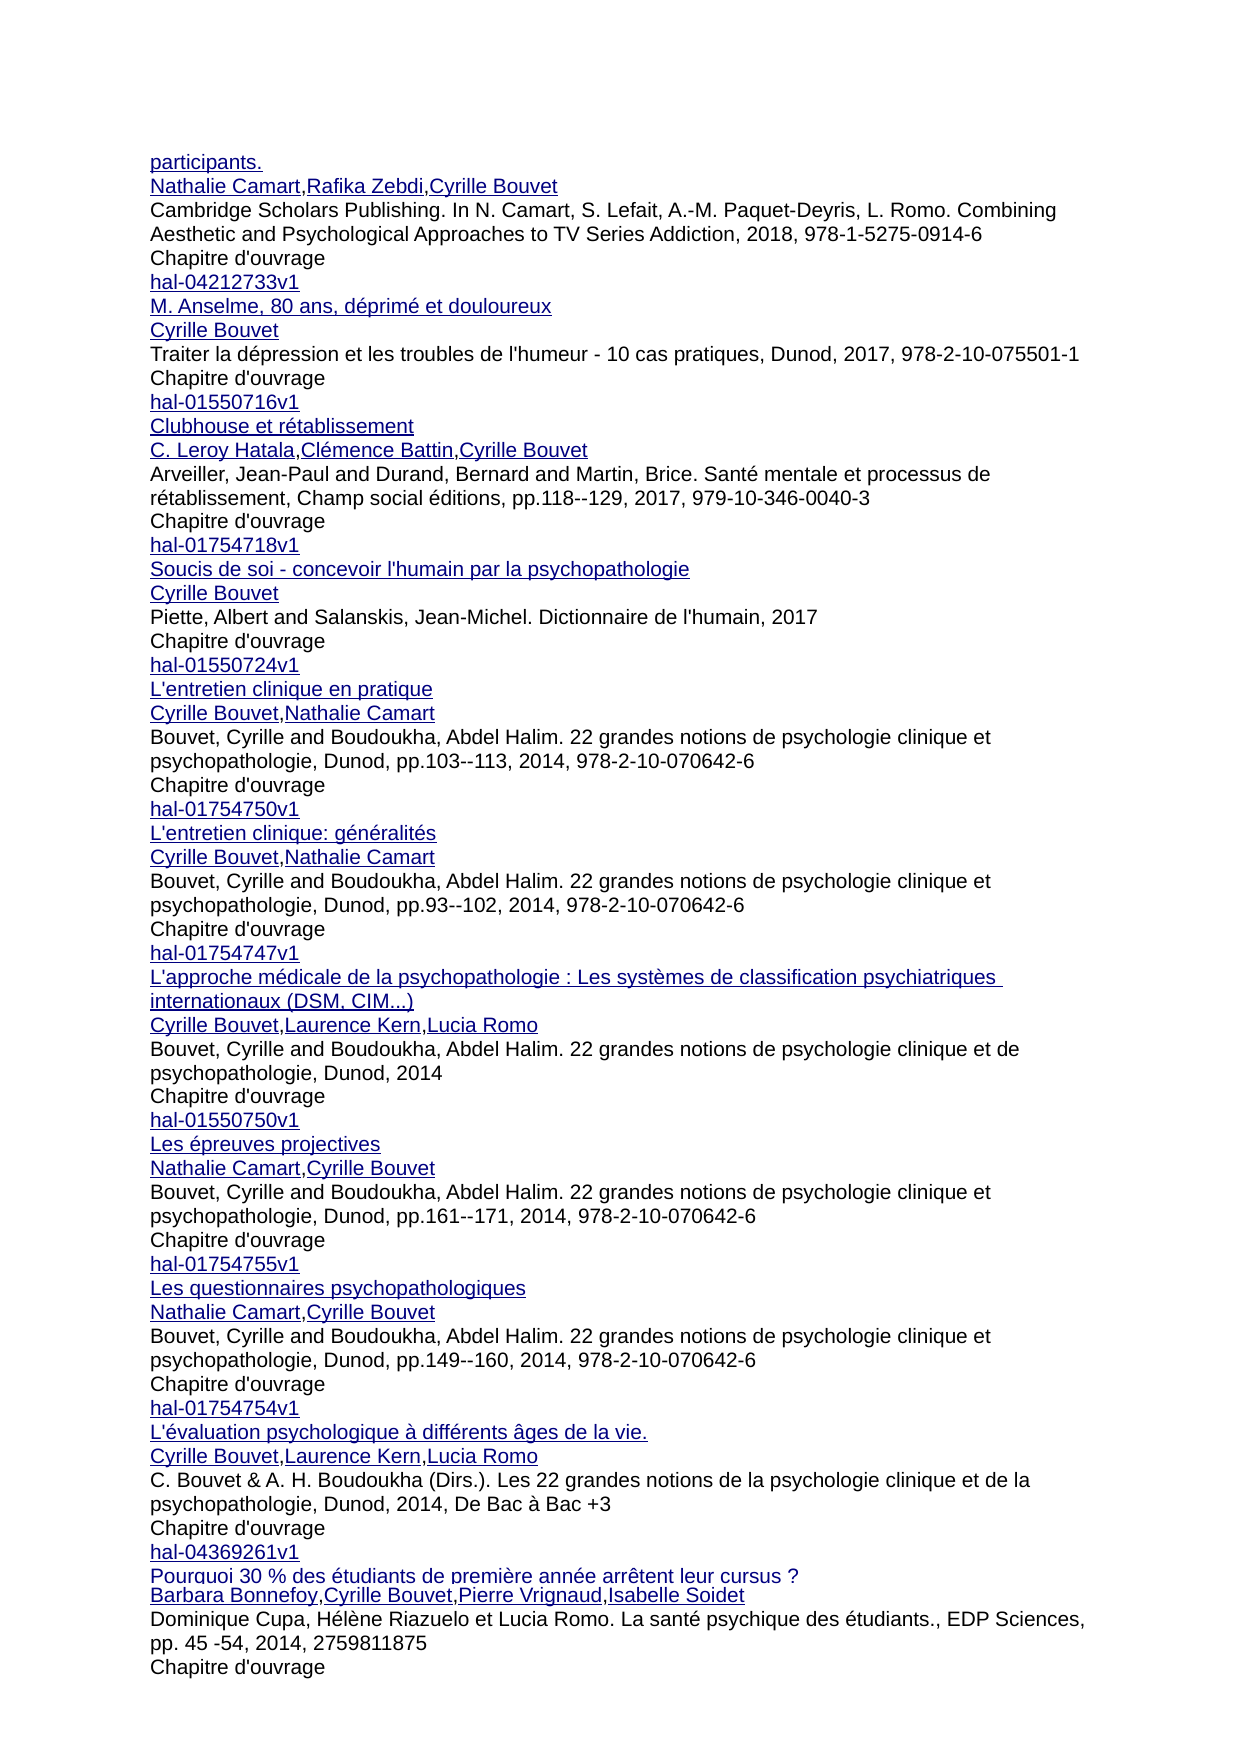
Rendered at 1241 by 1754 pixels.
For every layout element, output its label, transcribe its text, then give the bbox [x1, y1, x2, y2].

table_cell Soucis de soi - concevoir l'humain par la psychopathologie Cyrille Bouvet Piette, Albert and Salanskis, Jean-Michel. Dictionnaire de l'humain, 2017 Chapitre d'ouvrage hal-01550724v1 [150, 557, 1090, 677]
table_cell L'entretien clinique: généralités Cyrille Bouvet,Nathalie Camart Bouvet, Cyrille and Boudoukha, Abdel Halim. 22 grandes notions de psychologie clinique et psychopathologie, Dunod, pp.93--102, 2014, 978-2-10-070642-6 Chapitre d'ouvrage hal-01754747v1 [150, 821, 1090, 964]
table_cell Between pleasure and risk - the psychology of TV Series Watching: An empirical study with 400 participants. Nathalie Camart,Rafika Zebdi,Cyrille Bouvet Cambridge Scholars Publishing. In N. Camart, S. Lefait, A.-M. Paquet-Deyris, L. Romo. Combining Aesthetic and Psychological Approaches to TV Series Addiction, 2018, 978-1-5275-0914-6 Chapitre d'ouvrage hal-04212733v1 [150, 150, 1090, 294]
table_cell L'entretien clinique en pratique Cyrille Bouvet,Nathalie Camart Bouvet, Cyrille and Boudoukha, Abdel Halim. 22 grandes notions de psychologie clinique et psychopathologie, Dunod, pp.103--113, 2014, 978-2-10-070642-6 Chapitre d'ouvrage hal-01754750v1 [150, 677, 1090, 821]
table_cell Les questionnaires psychopathologiques Nathalie Camart,Cyrille Bouvet Bouvet, Cyrille and Boudoukha, Abdel Halim. 22 grandes notions de psychologie clinique et psychopathologie, Dunod, pp.149--160, 2014, 978-2-10-070642-6 Chapitre d'ouvrage hal-01754754v1 [150, 1276, 1090, 1420]
table_cell Pourquoi 30 % des étudiants de première année arrêtent leur cursus ? Barbara Bonnefoy,Cyrille Bouvet,Pierre Vrignaud,Isabelle Soidet Dominique Cupa, Hélène Riazuelo et Lucia Romo. La santé psychique des étudiants., EDP Sciences, pp. 45 -54, 2014, 2759811875 Chapitre d'ouvrage [150, 1564, 1090, 1679]
table_cell Les épreuves projectives Nathalie Camart,Cyrille Bouvet Bouvet, Cyrille and Boudoukha, Abdel Halim. 22 grandes notions de psychologie clinique et psychopathologie, Dunod, pp.161--171, 2014, 978-2-10-070642-6 Chapitre d'ouvrage hal-01754755v1 [150, 1132, 1090, 1276]
table_cell L'évaluation psychologique à différents âges de la vie. Cyrille Bouvet,Laurence Kern,Lucia Romo C. Bouvet & A. H. Boudoukha (Dirs.). Les 22 grandes notions de la psychologie clinique et de la psychopathologie, Dunod, 2014, De Bac à Bac +3 Chapitre d'ouvrage hal-04369261v1 [150, 1420, 1090, 1563]
table_cell L'approche médicale de la psychopathologie : Les systèmes de classification psychiatriques internationaux (DSM, CIM...) Cyrille Bouvet,Laurence Kern,Lucia Romo Bouvet, Cyrille and Boudoukha, Abdel Halim. 22 grandes notions de psychologie clinique et de psychopathologie, Dunod, 2014 Chapitre d'ouvrage hal-01550750v1 [150, 965, 1090, 1132]
table_cell M. Anselme, 80 ans, déprimé et douloureux Cyrille Bouvet Traiter la dépression et les troubles de l'humeur - 10 cas pratiques, Dunod, 2017, 978-2-10-075501-1 Chapitre d'ouvrage hal-01550716v1 [150, 294, 1090, 413]
table_cell Clubhouse et rétablissement C. Leroy Hatala,Clémence Battin,Cyrille Bouvet Arveiller, Jean-Paul and Durand, Bernard and Martin, Brice. Santé mentale et processus de rétablissement, Champ social éditions, pp.118--129, 2017, 979-10-346-0040-3 Chapitre d'ouvrage hal-01754718v1 [150, 414, 1090, 557]
